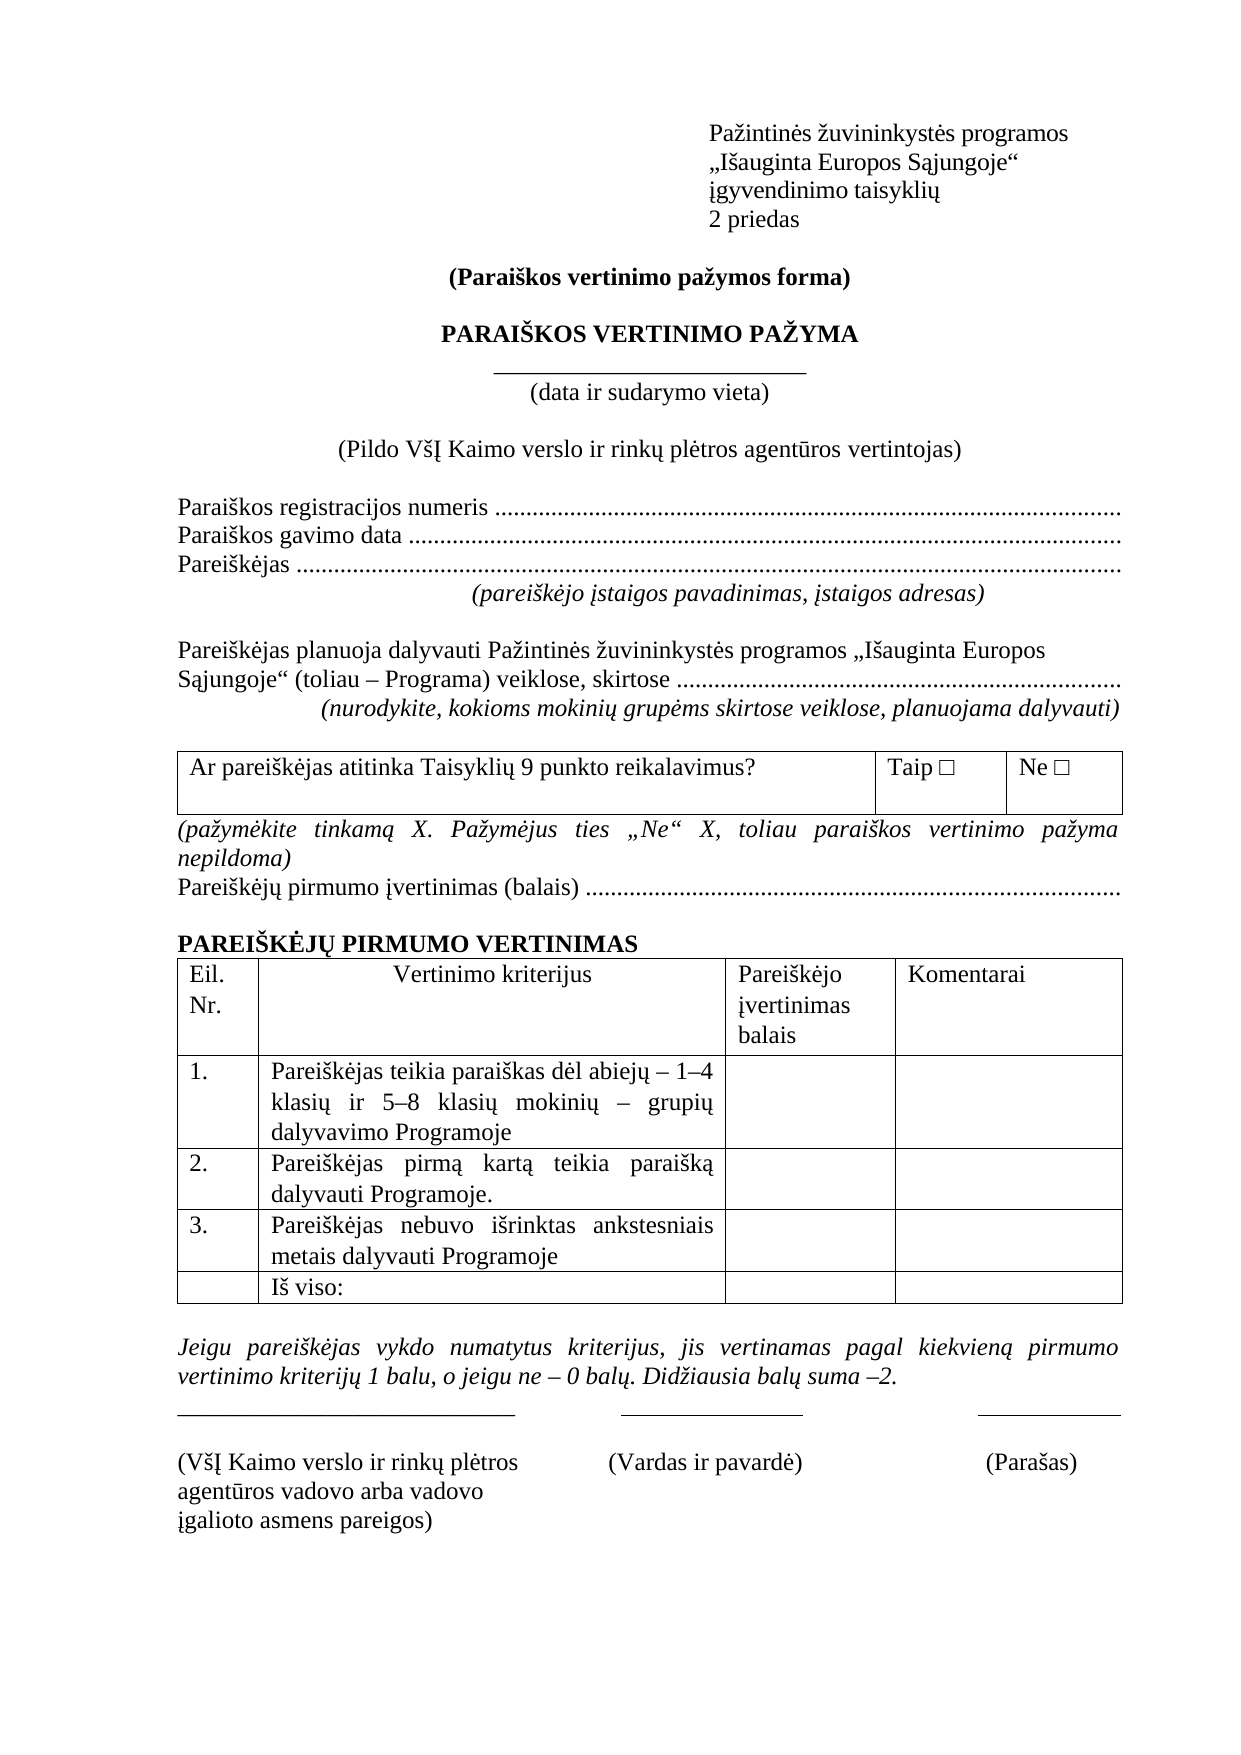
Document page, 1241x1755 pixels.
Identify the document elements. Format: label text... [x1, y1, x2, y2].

text (VšĮ Kaimo verslo ir rinkų plėtros (Vardas ir pavardė) (Parašas) [177, 1447, 1122, 1476]
table_header Ar pareiškėjas atitinka Taisyklių 9 punkto reikalavimus? [178, 752, 875, 813]
text Pažintinės žuvininkystės programos [709, 118, 1122, 147]
table_header Vertinimo kriterijus [259, 959, 725, 1055]
table_cell [896, 1056, 1122, 1147]
table_cell [178, 1272, 258, 1303]
table_cell Pareiškėjas teikia paraiškas dėl abiejų – 1–4 klasių ir 5–8 klasių mokinių – grupių dalyvavimo Programoje [259, 1056, 725, 1147]
text _________________________ [177, 348, 1122, 377]
table_header Komentarai [896, 959, 1122, 1055]
text Paraiškos gavimo data [177, 521, 1122, 549]
table_cell [896, 1210, 1122, 1271]
text (nurodykite, kokioms mokinių grupėms skirtose veiklose, planuojama dalyvauti) [177, 693, 1122, 722]
table_cell [896, 1272, 1122, 1303]
table_cell 1. [178, 1056, 258, 1147]
table_header Pareiškėjo įvertinimas balais [726, 959, 895, 1055]
table_cell [726, 1149, 895, 1209]
text ___________________________ [177, 1390, 1122, 1447]
text (Paraiškos vertinimo pažymos forma) [177, 262, 1122, 291]
text PARAIŠKOS VERTINIMO PAŽYMA [177, 319, 1122, 348]
table_header Ne □ [1007, 752, 1122, 813]
text (pažymėkite tinkamą X. Pažymėjus ties „Ne“ X, toliau paraiškos vertinimo pažyma nepildoma) [177, 815, 1122, 872]
table_cell [726, 1056, 895, 1147]
table_header Eil. Nr. [178, 959, 258, 1055]
table_cell [726, 1210, 895, 1271]
text PAREIŠKĖJŲ PIRMUMO VERTINIMAS [177, 929, 1122, 958]
table_cell [726, 1272, 895, 1303]
table_cell [896, 1149, 1122, 1209]
text Pareiškėjų pirmumo įvertinimas (balais) [177, 872, 1122, 901]
text įgyvendinimo taisyklių [709, 176, 1122, 204]
table_header Taip □ [876, 752, 1006, 813]
text Pareiškėjas [177, 549, 1122, 578]
text Jeigu pareiškėjas vykdo numatytus kriterijus, jis vertinamas pagal kiekvieną pirmumo vertinimo kriterijų 1 balu, o jeigu ne – 0 balų. Didžiausia balų suma –2. [177, 1332, 1122, 1390]
text 2 priedas [709, 204, 1122, 233]
text Paraiškos registracijos numeris [177, 492, 1122, 521]
text (pareiškėjo įstaigos pavadinimas, įstaigos adresas) [177, 578, 1122, 607]
table_cell 3. [178, 1210, 258, 1271]
text (Pildo VšĮ Kaimo verslo ir rinkų plėtros agentūros vertintojas) [177, 434, 1122, 463]
text Pareiškėjas planuoja dalyvauti Pažintinės žuvininkystės programos „Išauginta Europos Sąjungoje“ (toliau – Programa) veiklose, skirtose [177, 636, 1122, 693]
text agentūros vadovo arba vadovo [177, 1476, 1122, 1505]
table_cell 2. [178, 1149, 258, 1209]
table_cell Pareiškėjas pirmą kartą teikia paraišką dalyvauti Programoje. [259, 1149, 725, 1209]
text (data ir sudarymo vieta) [177, 377, 1122, 406]
text „Išauginta Europos Sąjungoje“ [709, 147, 1122, 176]
table_cell Iš viso: [259, 1272, 725, 1303]
text įgalioto asmens pareigos) [177, 1505, 1122, 1534]
table_cell Pareiškėjas nebuvo išrinktas ankstesniais metais dalyvauti Programoje [259, 1210, 725, 1271]
